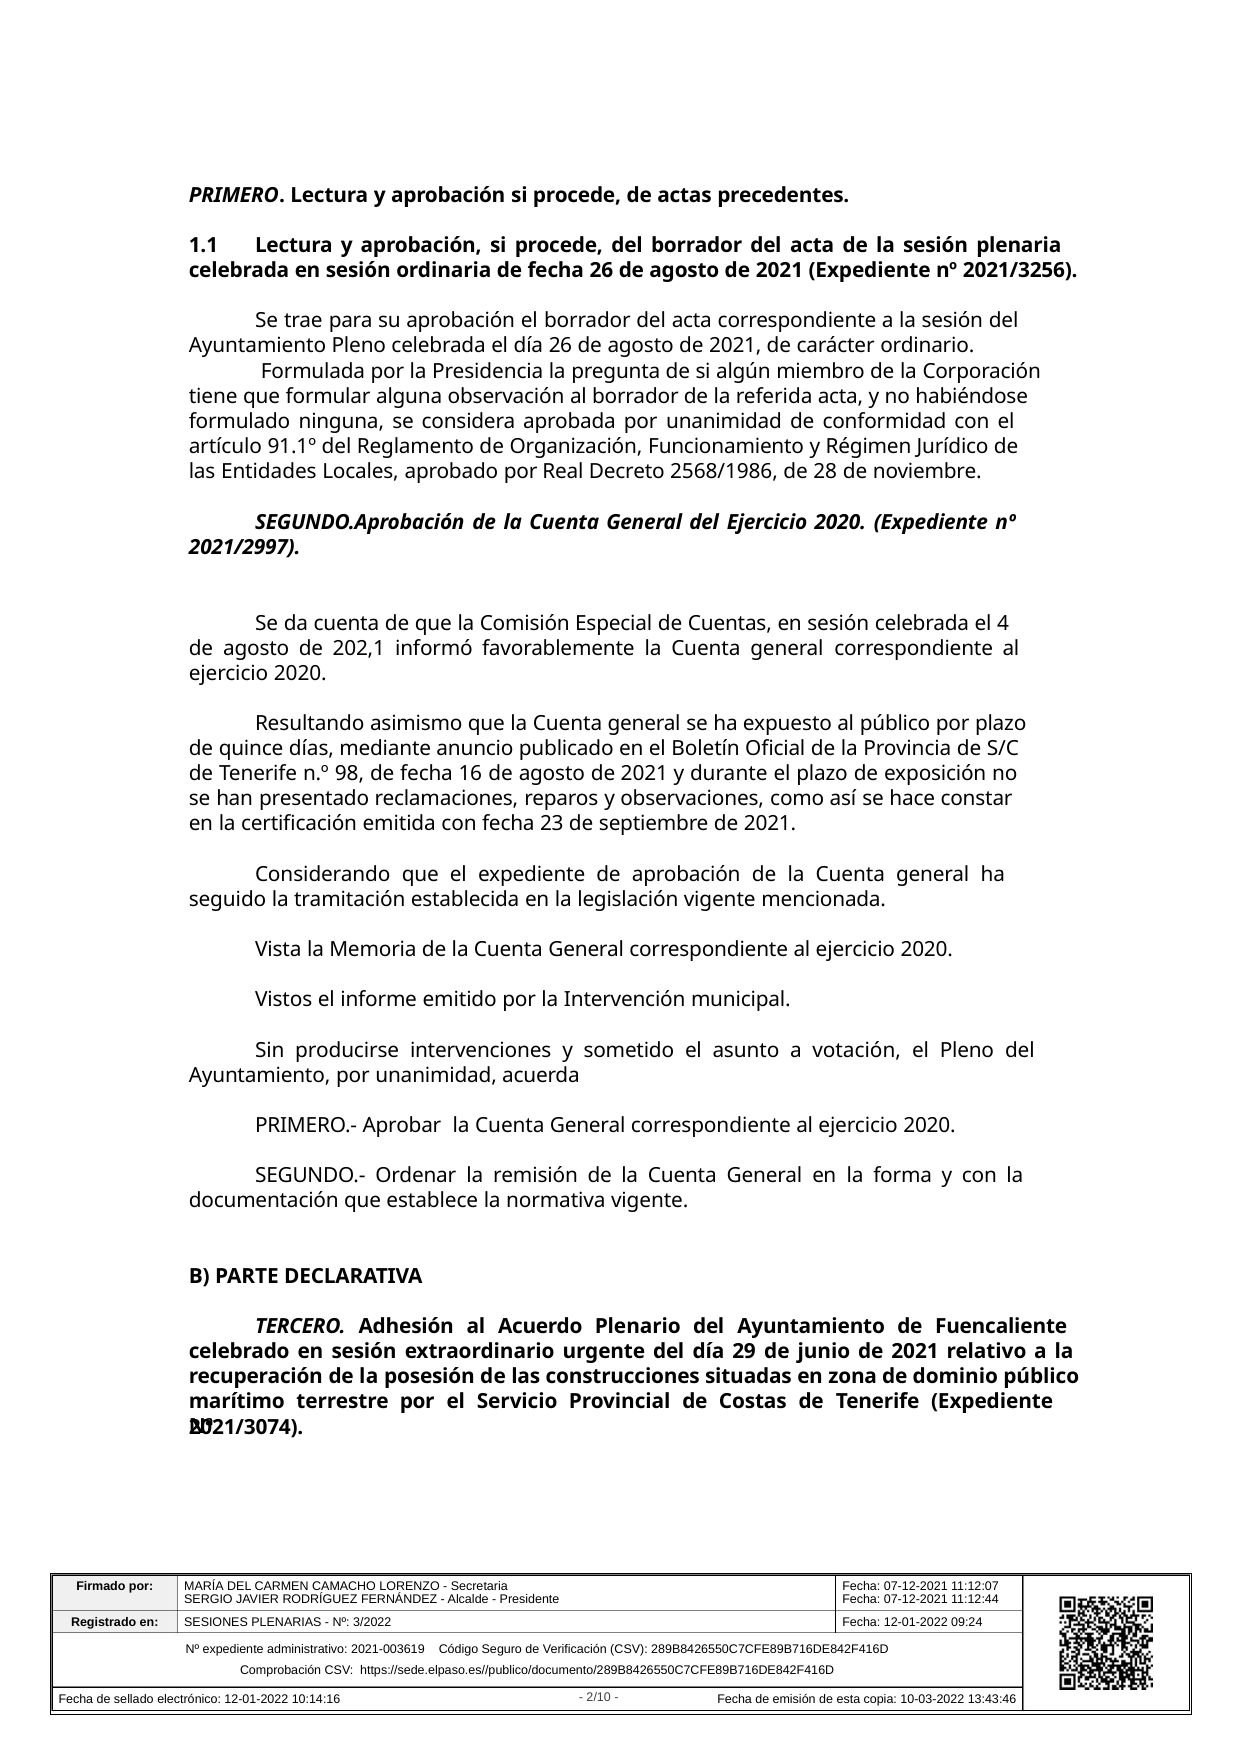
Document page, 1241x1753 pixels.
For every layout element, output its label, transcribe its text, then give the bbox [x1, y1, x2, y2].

text celebrado en sesión extraordinario urgente del día 29 de junio de 2021 relativo a la [188, 1338, 1081, 1363]
text .1 Lectura y aprobación, si procede, del borrador del acta de la sesión plenaria [225, 233, 1080, 258]
text 2 [188, 534, 225, 559]
text documentación que establece la normativa vigente. [188, 1188, 1081, 1213]
text 2 [188, 1414, 200, 1439]
text seguido la tramitación establecida en la legislación vigente mencionada. [188, 887, 1081, 911]
text Fecha: 12-01-2022 09:24 [842, 1615, 1003, 1629]
text Resultando asimismo que la Cuenta general se ha expuesto al público por plazo [255, 711, 1082, 735]
text Ayuntamiento Pleno celebrada el día 26 de agosto de 2021, de carácter ordinario. [188, 333, 1082, 358]
picture [51, 1574, 1191, 1714]
text 021/3074). [200, 1414, 329, 1439]
text SERGIO JAVIER RODRÍGUEZ FERNÁNDEZ - Alcalde - Presidente [184, 1593, 586, 1607]
text Fecha de emisión de esta copia: 10-03-2022 13:43:46 [717, 1692, 1041, 1706]
text Formulada por la Presidencia la pregunta de si algún miembro de la Corporación [261, 359, 1082, 383]
text artículo 91.1º del Reglamento de Organización, Funcionamiento y Régimen Jurídico de [188, 434, 1082, 458]
text 021/2997). [225, 534, 1081, 559]
text las Entidades Locales, aprobado por Real Decreto 2568/1986, de 28 de noviembre. [188, 459, 1082, 483]
text Vista la Memoria de la Cuenta General correspondiente al ejercicio 2020. [255, 937, 1012, 961]
text tiene que formular alguna observación al borrador de la referida acta, y no habiéndose [188, 384, 1082, 408]
text Firmado por: [76, 1579, 172, 1593]
text - 2/10 - [579, 1691, 637, 1705]
text B) PARTE DECLARATIVA [188, 1263, 439, 1288]
text se han presentado reclamaciones, reparos y observaciones, como así se hace constar [188, 786, 1082, 811]
text Nº expediente administrativo: 2021-003619 Código Seguro de Verificación (CSV): 289B8426550C7CFE89B716DE842F416D [185, 1642, 914, 1656]
text formulado ninguna, se considera aprobada por unanimidad de conformidad con el [188, 409, 1082, 433]
text Considerando que el expediente de aprobación de la Cuenta general ha [255, 862, 1081, 886]
text Se da cuenta de que la Comisión Especial de Cuentas, en sesión celebrada el 4 [255, 610, 1081, 635]
text SESIONES PLENARIAS - Nº: 3/2022 [184, 1615, 416, 1629]
text Fecha: 07-12-2021 11:12:44 [842, 1593, 1023, 1607]
text Vistos el informe emitido por la Intervención municipal. [255, 987, 1012, 1011]
text Fecha de sellado electrónico: 12-01-2022 10:14:16 [58, 1692, 365, 1706]
text de agosto de 202,1 informó favorablemente la Cuenta general correspondiente al [188, 635, 1081, 660]
text TERCERO. Adhesión al Acuerdo Plenario del Ayuntamiento de Fuencaliente [255, 1313, 1081, 1338]
text Sin producirse intervenciones y sometido el asunto a votación, el Pleno del [255, 1037, 1082, 1062]
text Comprobación CSV: https://sede.elpaso.es//publico/documento/289B8426550C7CFE89B716DE842F416D [240, 1663, 914, 1677]
text PRIMERO.- Aprobar la Cuenta General correspondiente al ejercicio 2020. [255, 1113, 1010, 1137]
text Fecha: 07-12-2021 11:12:07 [842, 1579, 1023, 1593]
text marítimo terrestre por el Servicio Provincial de Costas de Tenerife (Expediente Nª [188, 1389, 1081, 1439]
text Ayuntamiento, por unanimidad, acuerda [188, 1063, 1082, 1087]
text SEGUNDO.Aprobación de la Cuenta General del Ejercicio 2020. (Expediente nº [255, 509, 1081, 534]
text Se trae para su aprobación el borrador del acta correspondiente a la sesión del [255, 308, 1082, 333]
text de Tenerife n.º 98, de fecha 16 de agosto de 2021 y durante el plazo de exposición no [188, 761, 1082, 786]
text 1 [188, 233, 225, 258]
text en la certificación emitida con fecha 23 de septiembre de 2021. [188, 811, 1082, 836]
text recuperación de la posesión de las construcciones situadas en zona de dominio público [188, 1363, 1081, 1388]
text de quince días, mediante anuncio publicado en el Boletín Oficial de la Provincia de S/C [188, 736, 1082, 761]
text ejercicio 2020. [188, 660, 1081, 685]
text SEGUNDO.- Ordenar la remisión de la Cuenta General en la forma y con la [255, 1163, 1081, 1188]
text Registrado en: [71, 1615, 177, 1629]
text MARÍA DEL CARMEN CAMACHO LORENZO - Secretaria [184, 1579, 586, 1593]
text celebrada en sesión ordinaria de fecha 26 de agosto de 2021 (Expediente nº 2021/3256). [188, 258, 1081, 283]
text PRIMERO. Lectura y aprobación si procede, de actas precedentes. [188, 182, 1080, 207]
